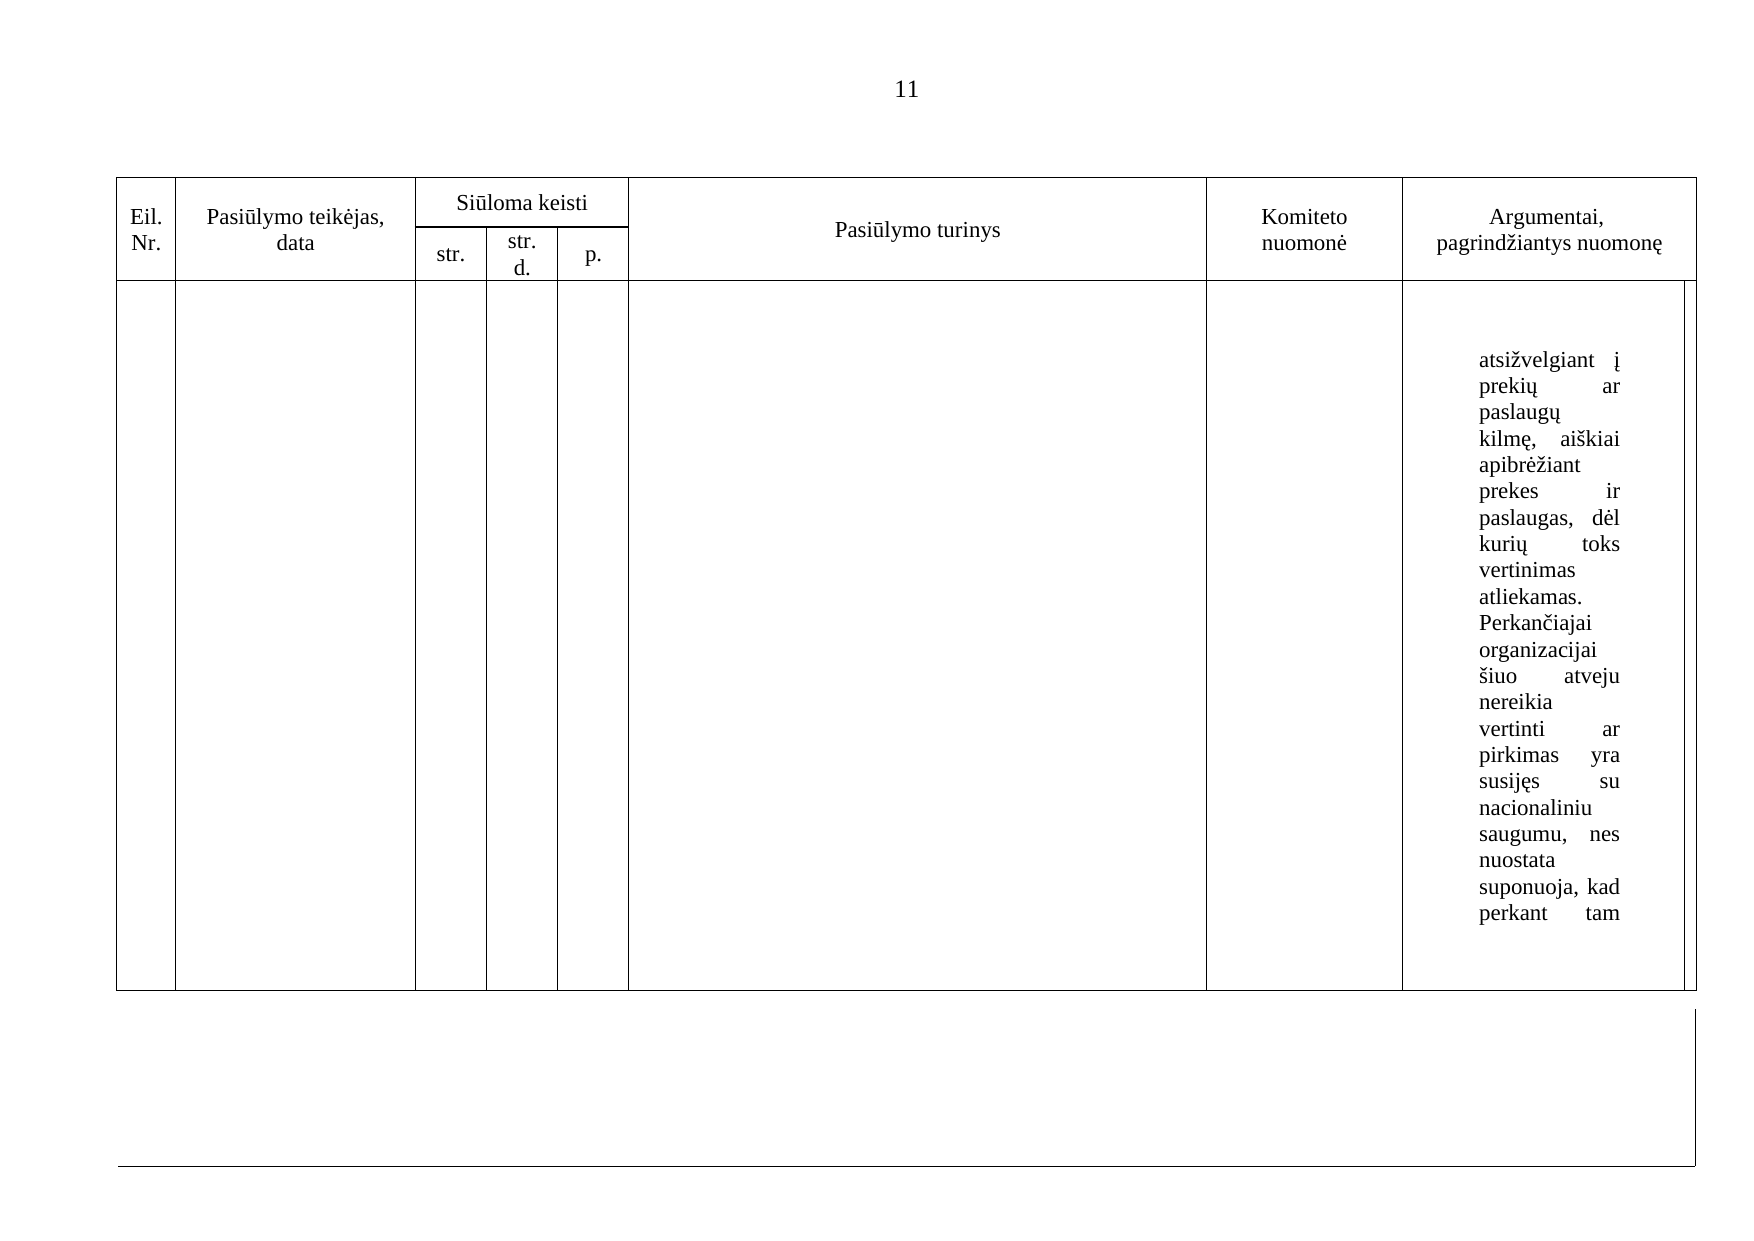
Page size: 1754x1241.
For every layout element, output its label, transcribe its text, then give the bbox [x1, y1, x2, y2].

table_cell [487, 281, 557, 990]
table_cell str. d. [487, 228, 557, 280]
table_header Pasiūlymo turinys [629, 178, 1206, 280]
table_cell 4. [117, 281, 175, 990]
table_cell atsižvelgiant į prekių ar paslaugų kilmę, aiškiai apibrėžiant prekes ir paslaugas, dėl kurių toks vertinimas atliekamas. Perkančiajai organizacijai šiuo atveju nereikia vertinti ar pirkimas yra susijęs su nacionaliniu saugumu, nes nuostata suponuoja, kad perkant tam [1403, 281, 1684, 990]
table_cell [558, 281, 628, 990]
table_cell [629, 281, 1206, 990]
table_cell str. [416, 228, 486, 280]
table_header Komiteto nuomonė [1207, 178, 1402, 280]
table_cell p. [558, 228, 628, 280]
table_cell [1207, 281, 1402, 990]
table_header Siūloma keisti [416, 178, 628, 226]
table_header Argumentai, pagrindžiantys nuomonę [1403, 178, 1696, 280]
table_cell [416, 281, 486, 990]
table_header Eil. Nr. [117, 178, 175, 280]
table_cell Seimo kanceliarijos Teisės departamentas, 2024-03-13 [176, 281, 415, 990]
table_header Pasiūlymo teikėjas, data [176, 178, 415, 280]
